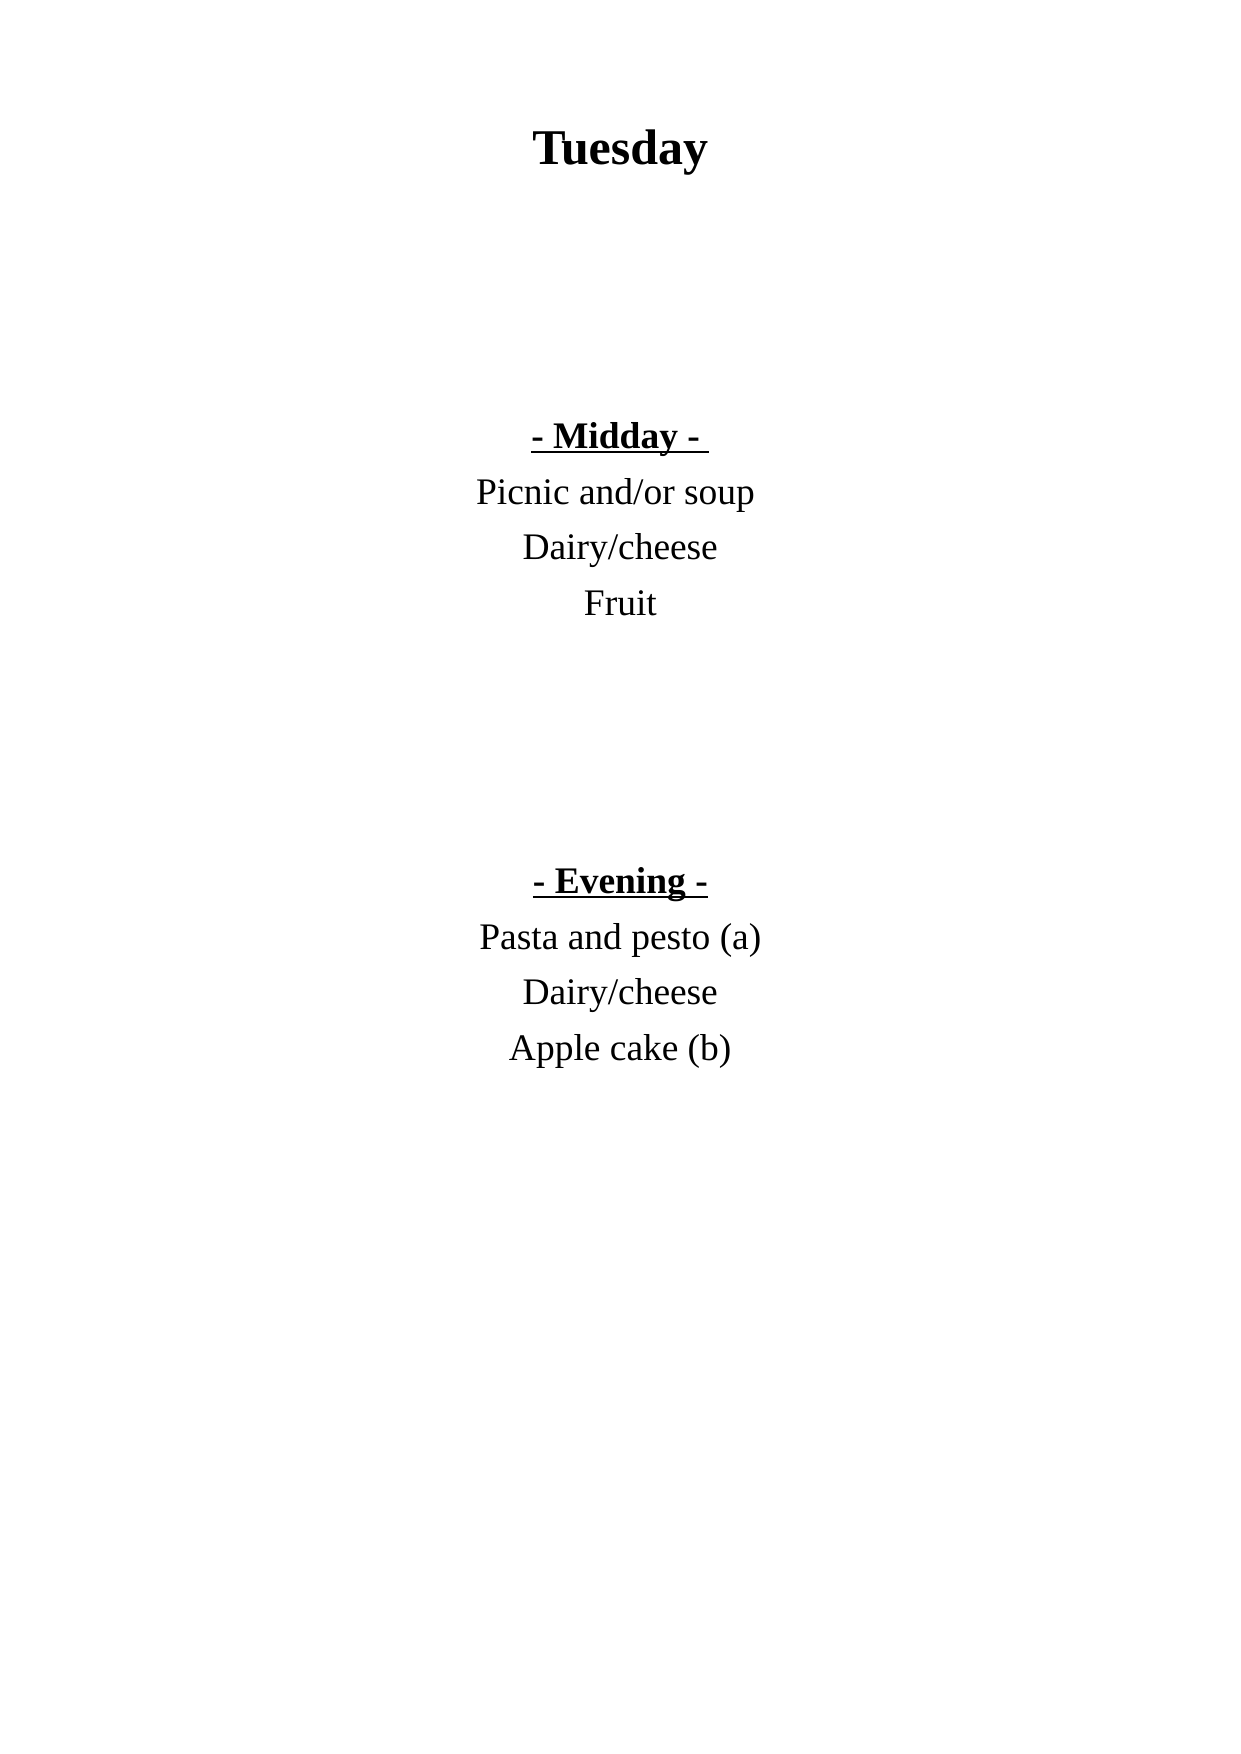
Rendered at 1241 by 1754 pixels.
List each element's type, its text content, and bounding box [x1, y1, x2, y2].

subtitle Tuesday [118, 118, 1122, 176]
subtitle Dairy/cheese [118, 970, 1122, 1013]
subtitle Dairy/cheese [118, 525, 1122, 568]
subtitle Apple cake (b) [118, 1025, 1122, 1068]
subtitle - Evening - [118, 858, 1122, 902]
subtitle Picnic and/or soup [118, 469, 1122, 512]
subtitle Fruit [118, 580, 1122, 623]
subtitle - Midday - [118, 413, 1122, 457]
subtitle Pasta and pesto (a) [118, 914, 1122, 957]
